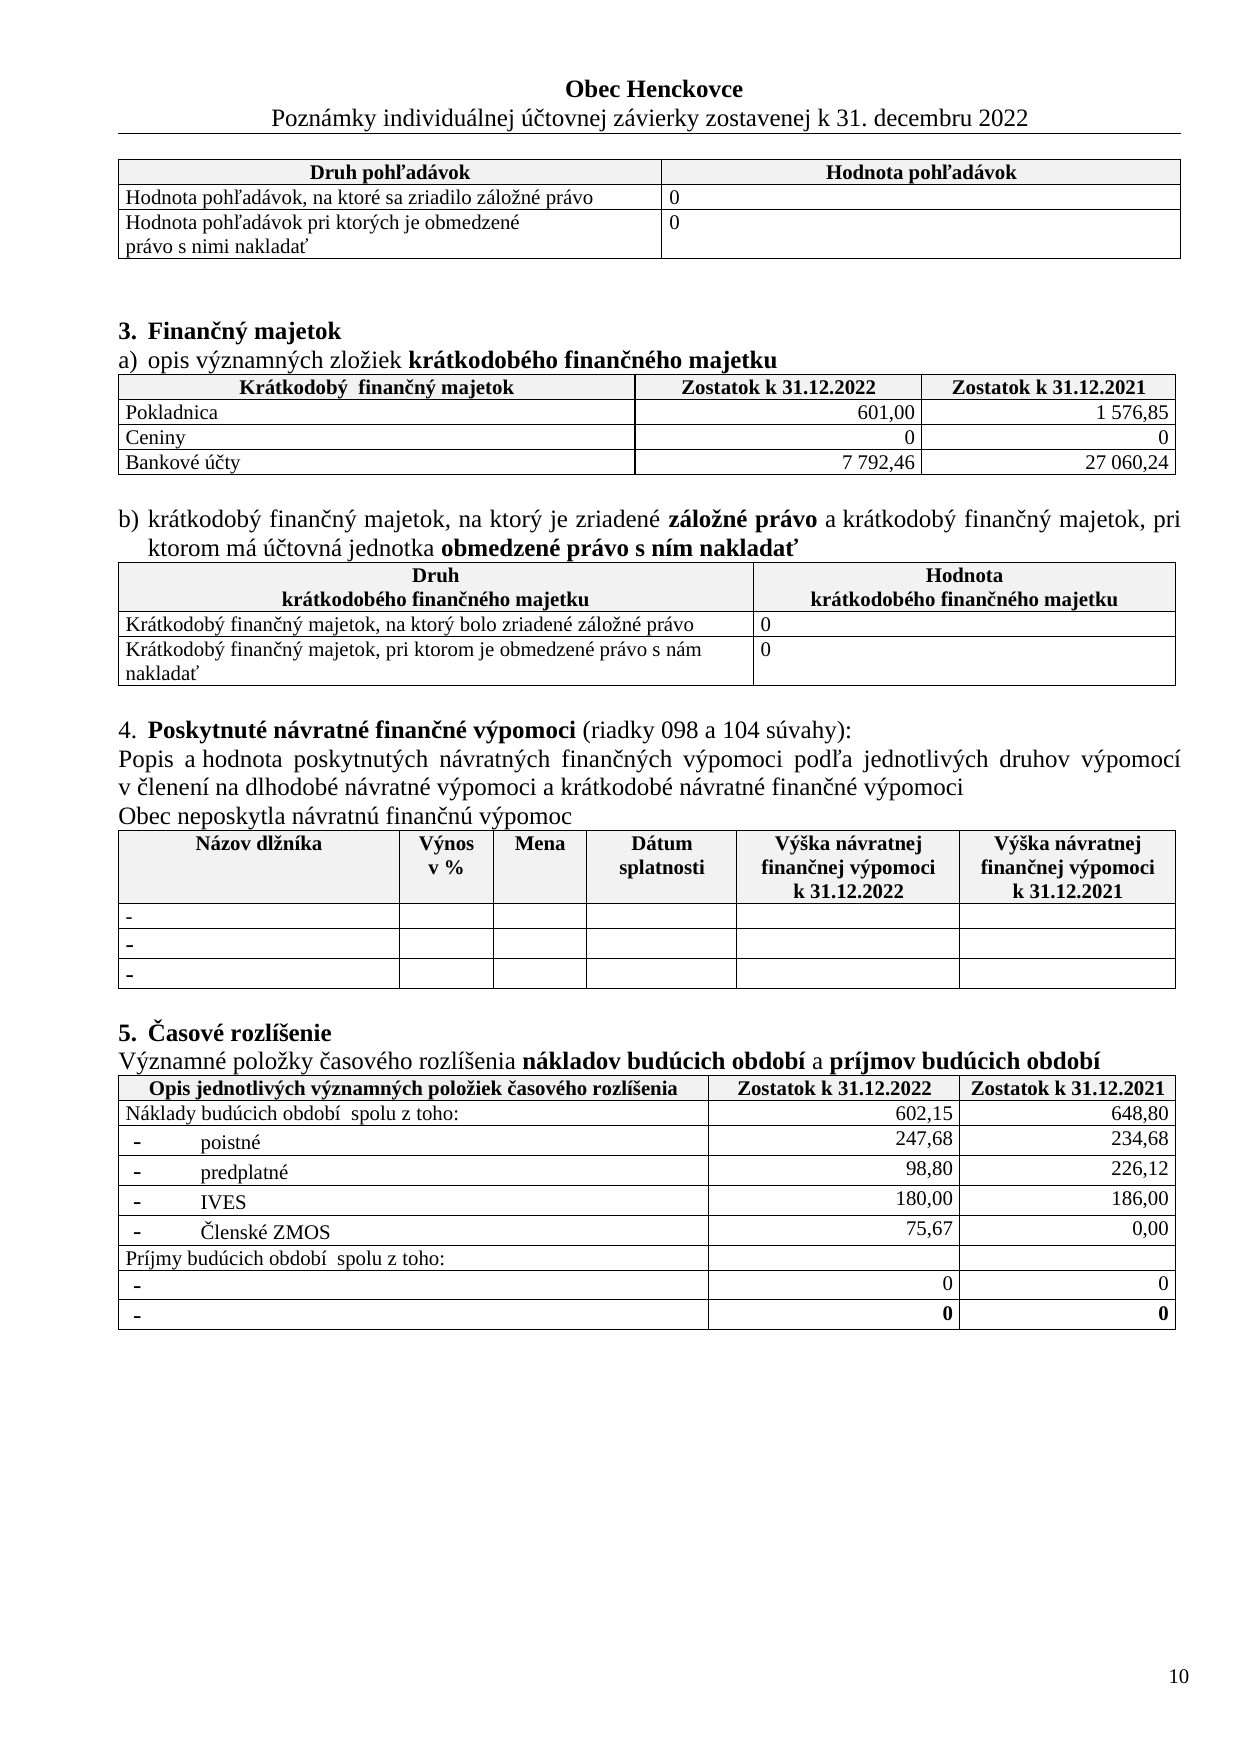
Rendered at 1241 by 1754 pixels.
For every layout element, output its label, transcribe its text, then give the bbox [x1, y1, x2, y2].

table_cell 7 792,46 [636, 450, 921, 474]
table_cell 234,68 [960, 1126, 1175, 1155]
table_cell 602,15 [709, 1101, 959, 1125]
table_header Zostatok k 31.12.2021 [960, 1076, 1175, 1100]
table_cell 1 576,85 [922, 400, 1175, 424]
table_header Krátkodobý finančný majetok [119, 375, 634, 399]
table_cell 247,68 [709, 1126, 959, 1155]
list krátkodobý finančný majetok, na ktorý je zriadené záložné právo a krátkodobý finančný majetok, pri ktorom má účtovná jednotka obmedzené právo s ním nakladať [118, 504, 1181, 562]
table_cell [960, 959, 1175, 988]
table_cell [737, 929, 959, 958]
table_cell [587, 959, 736, 988]
table_cell [119, 1300, 708, 1329]
table_header Zostatok k 31.12.2021 [922, 375, 1175, 399]
table_cell Ceniny [119, 425, 634, 449]
table_cell IVES [119, 1186, 708, 1215]
table_cell 0 [754, 637, 1175, 685]
table_cell 75,67 [709, 1216, 959, 1244]
text Významné položky časového rozlíšenia nákladov budúcich období a príjmov budúcich období [118, 1046, 1181, 1075]
table_header Dátum splatnosti [587, 831, 736, 903]
table_cell 0 [662, 185, 1180, 209]
table_cell 27 060,24 [922, 450, 1175, 474]
table_cell [737, 959, 959, 988]
table_cell Náklady budúcich období spolu z toho: [119, 1101, 708, 1125]
table_header Názov dlžníka [119, 831, 399, 903]
table_cell - [119, 929, 399, 958]
text Obec neposkytla návratnú finančnú výpomoc [118, 801, 1181, 830]
table_cell 0 [662, 210, 1180, 258]
table_cell 226,12 [960, 1156, 1175, 1185]
table_header Hodnota pohľadávok [662, 160, 1180, 184]
table_cell 0 [709, 1300, 959, 1329]
table_cell [587, 904, 736, 928]
table_cell Hodnota pohľadávok pri ktorých je obmedzené právo s nimi nakladať [119, 210, 661, 258]
table_header Hodnota krátkodobého finančného majetku [754, 563, 1175, 611]
table_header Výška návratnej finančnej výpomoci k 31.12.2022 [737, 831, 959, 903]
table_cell 180,00 [709, 1186, 959, 1215]
table_cell [960, 1246, 1175, 1269]
table_cell 0,00 [960, 1216, 1175, 1244]
table_cell Pokladnica [119, 400, 634, 424]
table_header Výnos v % [400, 831, 493, 903]
table_header Výška návratnej finančnej výpomoci k 31.12.2021 [960, 831, 1175, 903]
table_header Mena [494, 831, 586, 903]
table_cell Krátkodobý finančný majetok, pri ktorom je obmedzené právo s nám nakladať [119, 637, 753, 685]
table_cell poistné [119, 1126, 708, 1155]
table_header Druh pohľadávok [119, 160, 661, 184]
table_cell [119, 1271, 708, 1299]
table_cell 0 [636, 425, 921, 449]
table_cell 0 [960, 1300, 1175, 1329]
table_cell Hodnota pohľadávok, na ktoré sa zriadilo záložné právo [119, 185, 661, 209]
table_cell [737, 904, 959, 928]
table_cell Bankové účty [119, 450, 634, 474]
table_cell [400, 929, 493, 958]
table_cell 98,80 [709, 1156, 959, 1185]
table_cell [494, 929, 586, 958]
table_cell Krátkodobý finančný majetok, na ktorý bolo zriadené záložné právo [119, 612, 753, 636]
table_cell 648,80 [960, 1101, 1175, 1125]
table_cell [400, 904, 493, 928]
table_cell predplatné [119, 1156, 708, 1185]
table_cell 186,00 [960, 1186, 1175, 1215]
table_cell [494, 904, 586, 928]
table_cell 0 [754, 612, 1175, 636]
table_cell - [119, 959, 399, 988]
table_header Druh krátkodobého finančného majetku [119, 563, 753, 611]
table_header Opis jednotlivých významných položiek časového rozlíšenia [119, 1076, 708, 1100]
table_cell [400, 959, 493, 988]
table_cell 0 [922, 425, 1175, 449]
list Časové rozlíšenie [118, 1018, 1181, 1046]
table_cell 601,00 [636, 400, 921, 424]
table_cell - [119, 904, 399, 928]
list Finančný majetok [118, 316, 1181, 345]
table_cell [587, 929, 736, 958]
table_cell 0 [709, 1271, 959, 1299]
table_cell [960, 929, 1175, 958]
table_cell [709, 1246, 959, 1269]
table_cell [494, 959, 586, 988]
list Poskytnuté návratné finančné výpomoci (riadky 098 a 104 súvahy): [118, 715, 1181, 744]
text Popis a hodnota poskytnutých návratných finančných výpomoci podľa jednotlivých druhov výpomocí v členení na dlhodobé návratné výpomoci a krátkodobé návratné finančné výpomoci [118, 744, 1181, 801]
list opis významných zložiek krátkodobého finančného majetku [118, 345, 1181, 374]
table_header Zostatok k 31.12.2022 [709, 1076, 959, 1100]
table_header Zostatok k 31.12.2022 [636, 375, 921, 399]
table_cell Príjmy budúcich období spolu z toho: [119, 1246, 708, 1269]
table_cell [960, 904, 1175, 928]
table_cell 0 [960, 1271, 1175, 1299]
table_cell Členské ZMOS [119, 1216, 708, 1244]
